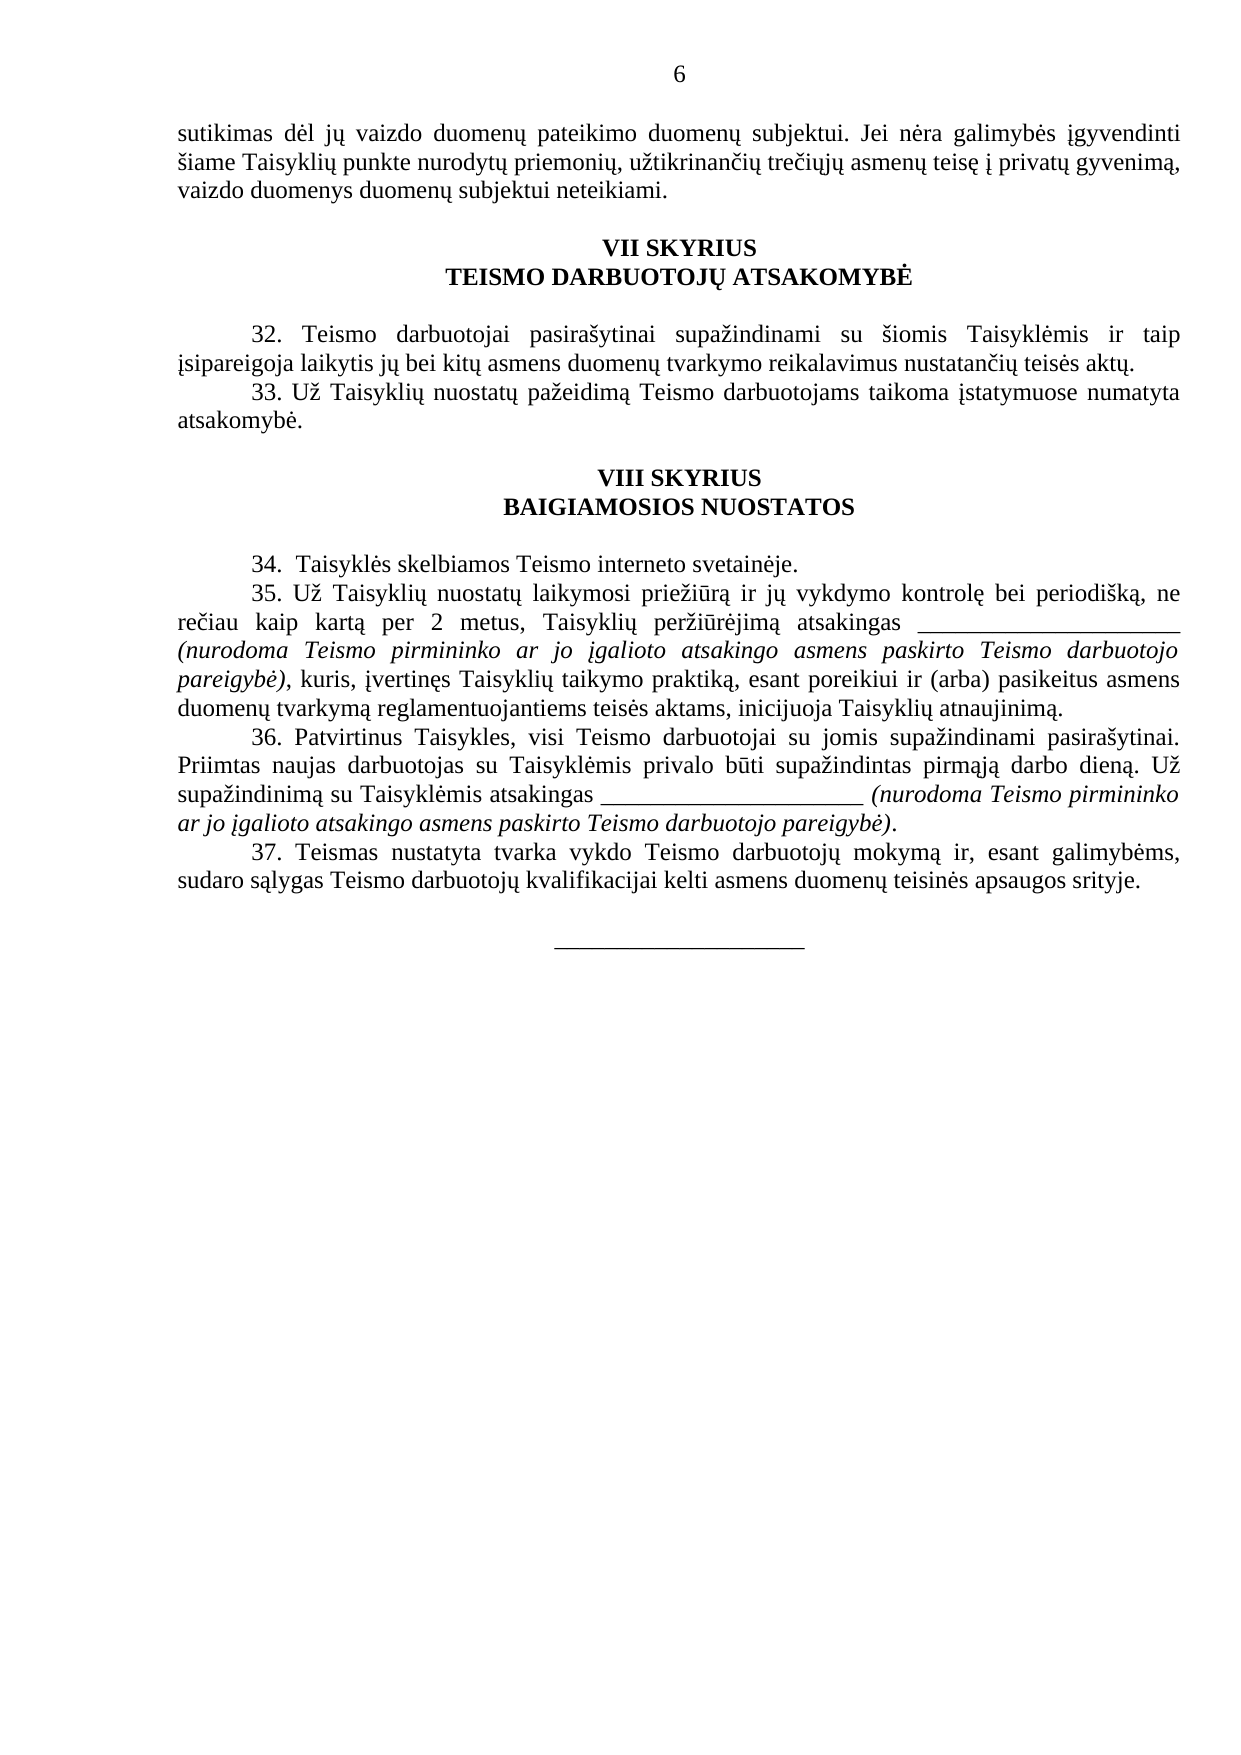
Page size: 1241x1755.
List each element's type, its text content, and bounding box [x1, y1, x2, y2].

text 36. Patvirtinus Taisykles, visi Teismo darbuotojai su jomis supažindinami pasirašytinai. Priimtas naujas darbuotojas su Taisyklėmis privalo būti supažindintas pirmąją darbo dieną. Už supažindinimą su Taisyklėmis atsakingas _____________________ (nurodoma Teismo pirmininko ar jo įgalioto atsakingo asmens paskirto Teismo darbuotojo pareigybė). [177, 722, 1181, 837]
text BAIGIAMOSIOS NUOSTATOS [177, 492, 1181, 521]
text 37. Teismas nustatyta tvarka vykdo Teismo darbuotojų mokymą ir, esant galimybėms, sudaro sąlygas Teismo darbuotojų kvalifikacijai kelti asmens duomenų teisinės apsaugos srityje. [177, 837, 1181, 894]
text 35. Už Taisyklių nuostatų laikymosi priežiūrą ir jų vykdymo kontrolę bei periodišką, ne rečiau kaip kartą per 2 metus, Taisyklių peržiūrėjimą atsakingas _____________________ (nurodoma Teismo pirmininko ar jo įgalioto atsakingo asmens paskirto Teismo darbuotojo pareigybė), kuris, įvertinęs Taisyklių taikymo praktiką, esant poreikiui ir (arba) pasikeitus asmens duomenų tvarkymą reglamentuojantiems teisės aktams, inicijuoja Taisyklių atnaujinimą. [177, 578, 1181, 722]
text TEISMO DARBUOTOJŲ ATSAKOMYBĖ [177, 262, 1181, 291]
text 32. Teismo darbuotojai pasirašytinai supažindinami su šiomis Taisyklėmis ir taip įsipareigoja laikytis jų bei kitų asmens duomenų tvarkymo reikalavimus nustatančių teisės aktų. [177, 319, 1181, 377]
text VIII SKYRIUS [177, 463, 1181, 492]
text sutikimas dėl jų vaizdo duomenų pateikimo duomenų subjektui. Jei nėra galimybės įgyvendinti šiame Taisyklių punkte nurodytų priemonių, užtikrinančių trečiųjų asmenų teisę į privatų gyvenimą, vaizdo duomenys duomenų subjektui neteikiami. [177, 118, 1181, 204]
text ____________________ [177, 923, 1181, 952]
text 34. Taisyklės skelbiamos Teismo interneto svetainėje. [177, 549, 1181, 578]
text VII SKYRIUS [177, 233, 1181, 262]
text 33. Už Taisyklių nuostatų pažeidimą Teismo darbuotojams taikoma įstatymuose numatyta atsakomybė. [177, 377, 1181, 434]
